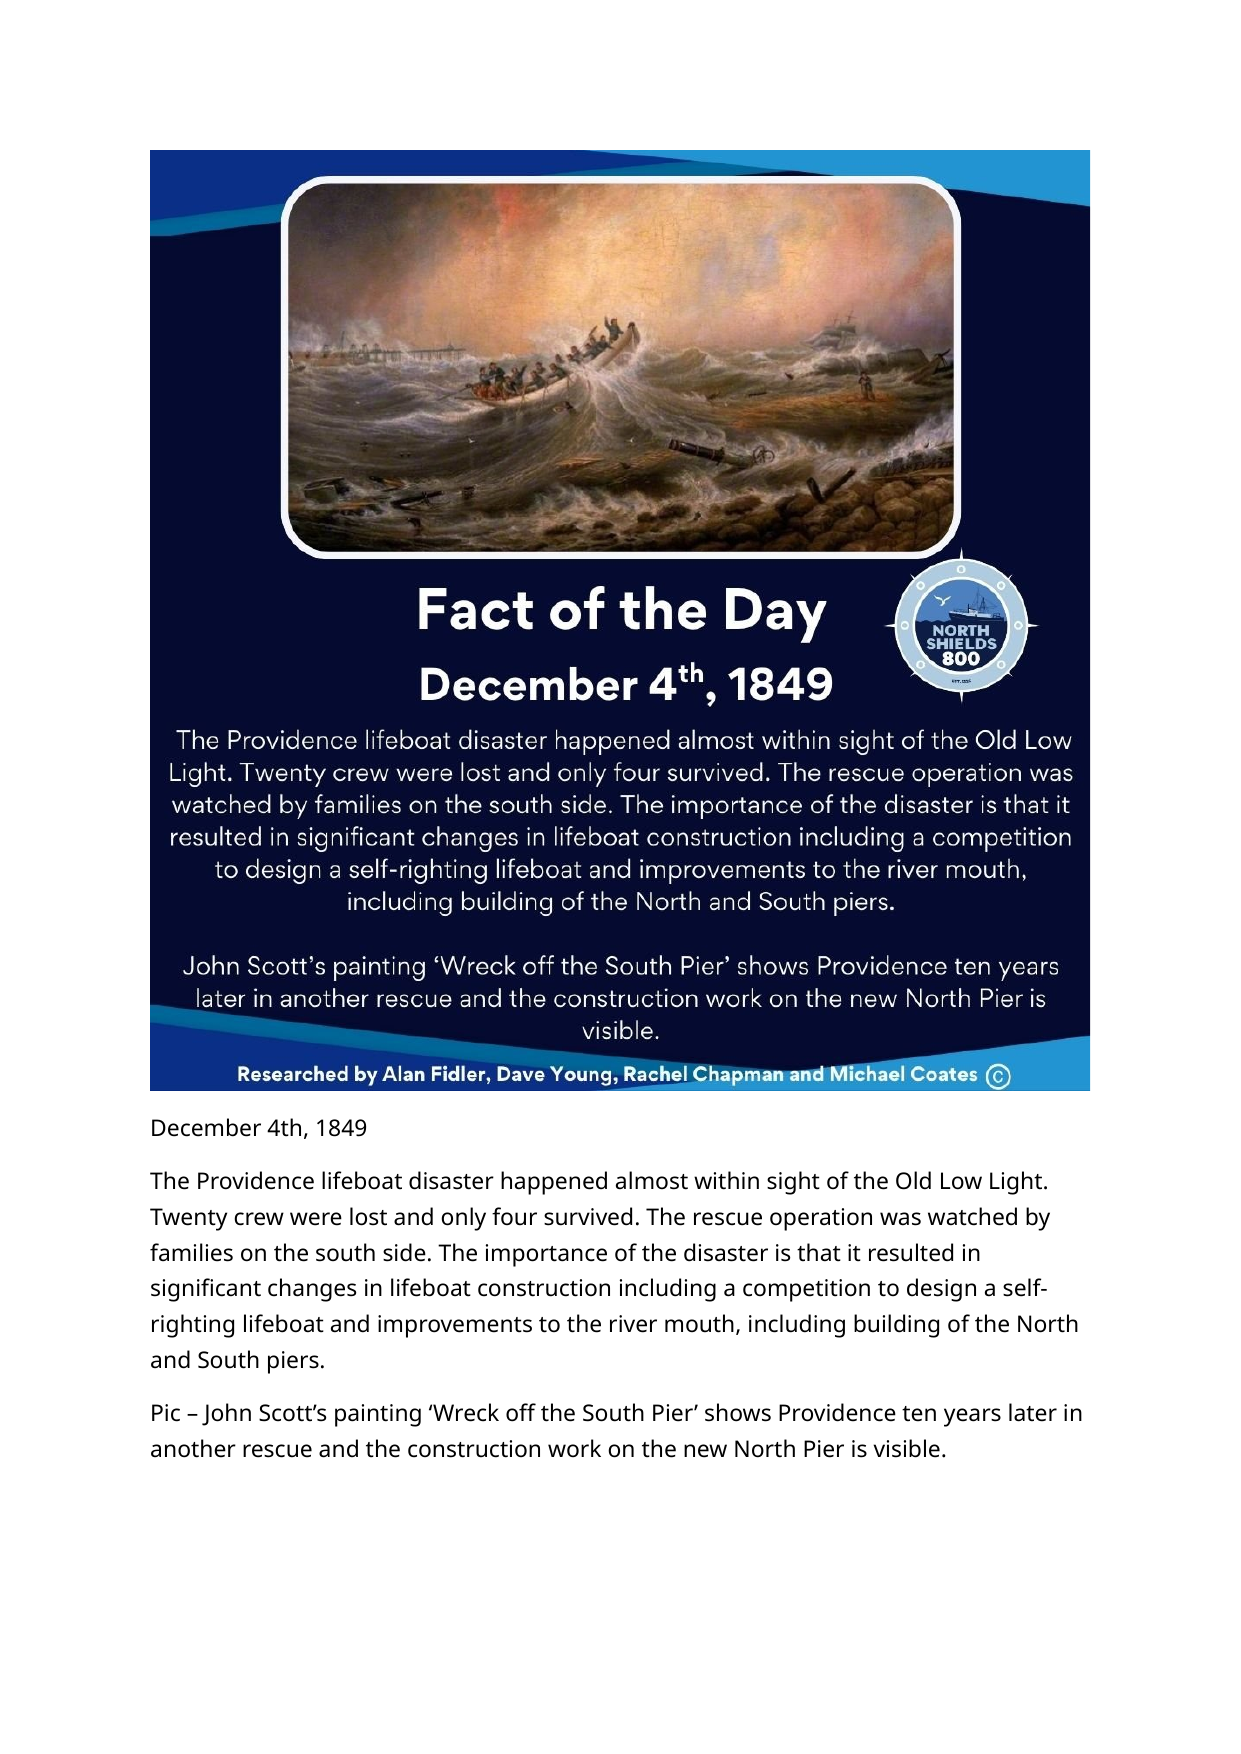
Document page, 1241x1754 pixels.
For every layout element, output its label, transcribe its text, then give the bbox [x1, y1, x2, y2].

text The Providence lifeboat disaster happened almost within sight of the Old Low Light. Twenty crew were lost and only four survived. The rescue operation was watched by families on the south side. The importance of the disaster is that it resulted in significant changes in lifeboat construction including a competition to design a self-righting lifeboat and improvements to the river mouth, including building of the North and South piers. [150, 1164, 1090, 1376]
text Pic – John Scott’s painting ‘Wreck off the South Pier’ shows Providence ten years later in another rescue and the construction work on the new North Pier is visible. [150, 1397, 1090, 1464]
text December 4th, 1849 [150, 1112, 1090, 1143]
